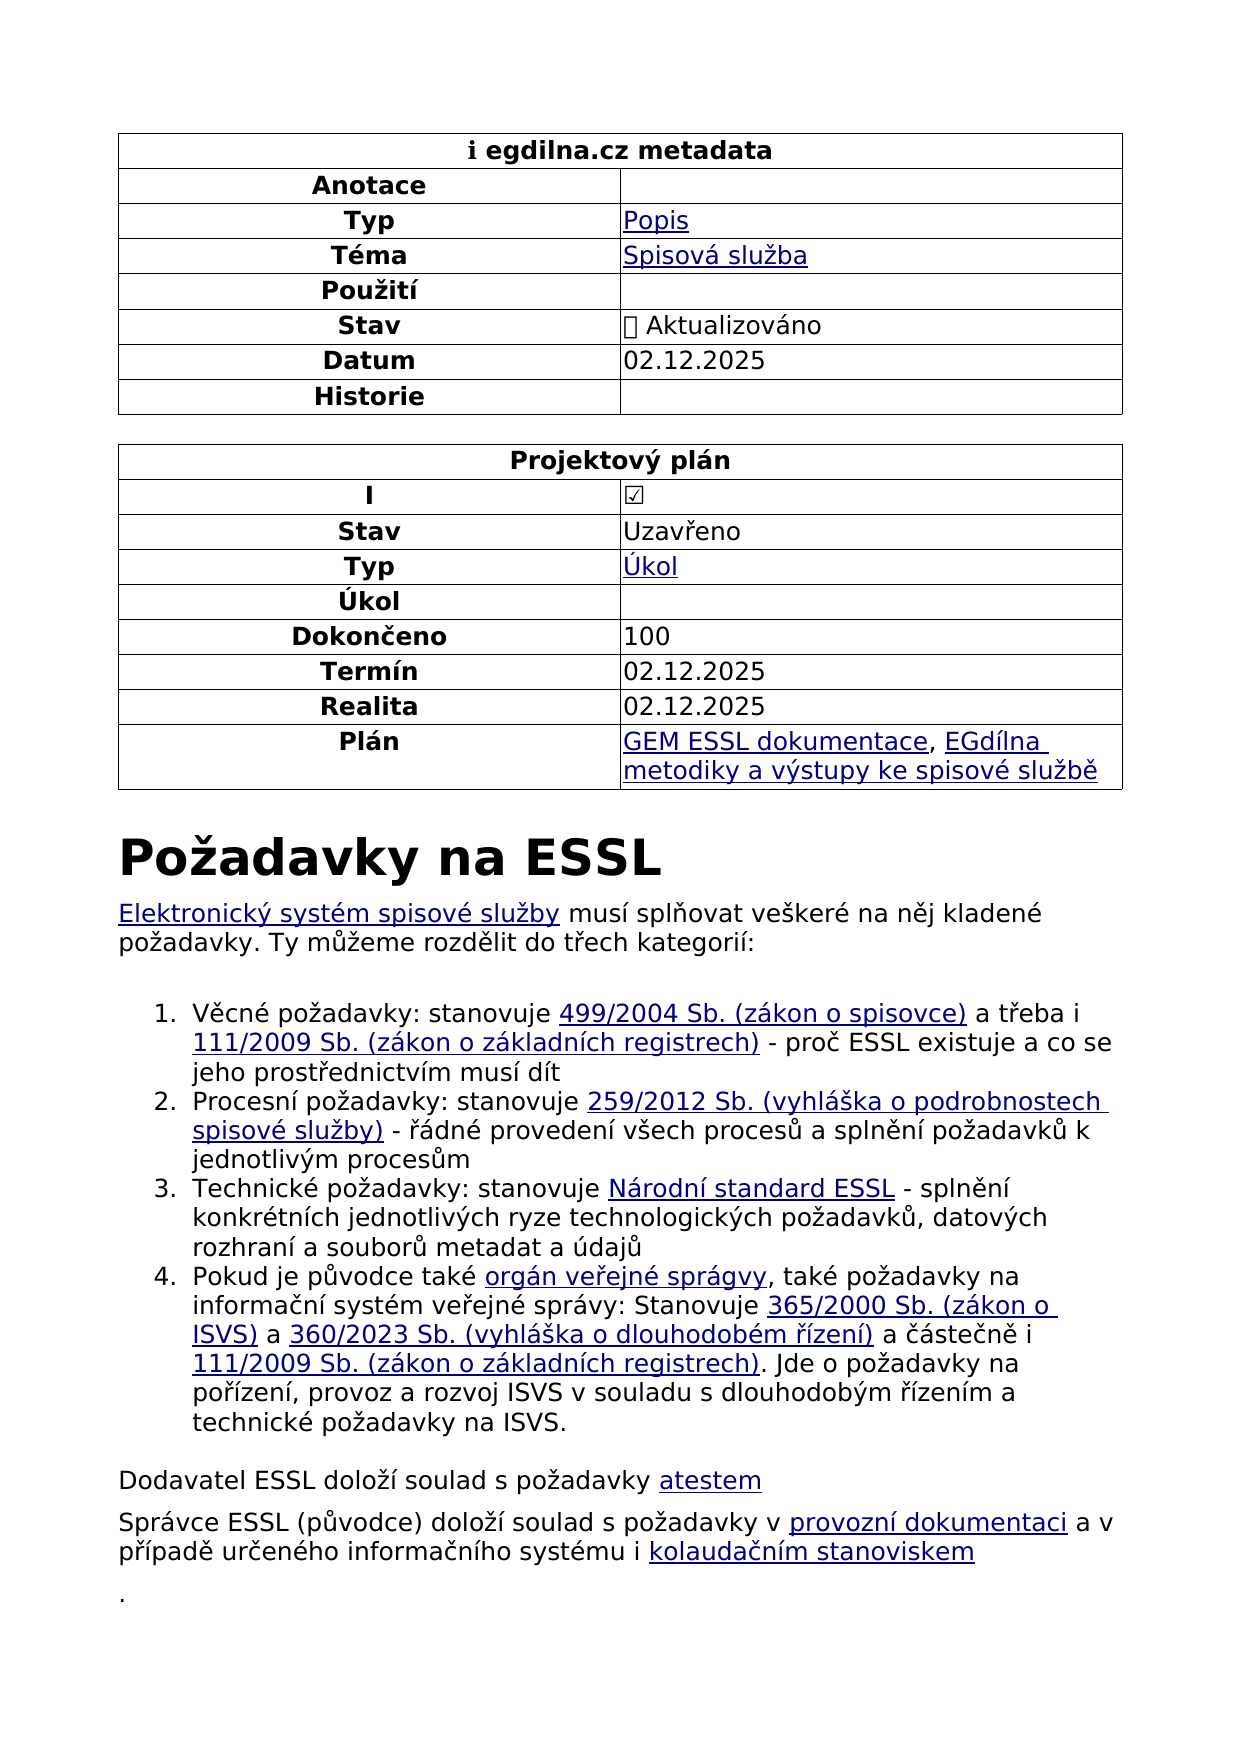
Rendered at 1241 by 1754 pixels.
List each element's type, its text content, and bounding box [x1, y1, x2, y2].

table_cell Historie [119, 380, 620, 414]
table_cell Anotace [119, 169, 620, 203]
table_cell Dokončeno [119, 620, 620, 654]
table_cell 02.12.2025 [621, 690, 1122, 724]
table_cell ☑️ [621, 480, 1122, 514]
text . [118, 1579, 1122, 1608]
table_cell Termín [119, 655, 620, 689]
table_cell Uzavřeno [621, 515, 1122, 549]
table_cell 02.12.2025 [621, 345, 1122, 379]
text Elektronický systém spisové služby musí splňovat veškeré na něj kladené požadavky. Ty můžeme rozdělit do třech kategorií: [118, 899, 1122, 957]
list Technické požadavky: stanovuje Národní standard ESSL - splnění konkrétních jednotlivých ryze technologických požadavků, datových rozhraní a souborů metadat a údajů [177, 1174, 1122, 1262]
table_cell 100 [621, 620, 1122, 654]
table_cell I [119, 480, 620, 514]
table_cell Typ [119, 550, 620, 584]
table_cell [621, 585, 1122, 619]
table_cell Realita [119, 690, 620, 724]
table_cell Stav [119, 310, 620, 343]
table_cell ✨ Aktualizováno [621, 310, 1122, 343]
subtitle Požadavky na ESSL [118, 828, 1122, 887]
list Pokud je původce také orgán veřejné sprágvy, také požadavky na informační systém veřejné správy: Stanovuje 365/2000 Sb. (zákon o ISVS) a 360/2023 Sb. (vyhláška o dlouhodobém řízení) a částečně i 111/2009 Sb. (zákon o základních registrech). Jde o požadavky na pořízení, provoz a rozvoj ISVS v souladu s dlouhodobým řízením a technické požadavky na ISVS. [177, 1262, 1122, 1437]
table_cell Téma [119, 239, 620, 273]
list Procesní požadavky: stanovuje 259/2012 Sb. (vyhláška o podrobnostech spisové služby) - řádné provedení všech procesů a splnění požadavků k jednotlivým procesům [177, 1087, 1122, 1174]
table_cell Úkol [621, 550, 1122, 584]
table_cell Použití [119, 274, 620, 308]
table_cell Popis [621, 204, 1122, 238]
table_cell Úkol [119, 585, 620, 619]
table_cell Plán [119, 725, 620, 788]
table_cell 02.12.2025 [621, 655, 1122, 689]
table_header Projektový plán [119, 445, 1122, 478]
table_cell [621, 169, 1122, 203]
list Věcné požadavky: stanovuje 499/2004 Sb. (zákon o spisovce) a třeba i 111/2009 Sb. (zákon o základních registrech) - proč ESSL existuje a co se jeho prostřednictvím musí dít [177, 999, 1122, 1087]
table_cell Stav [119, 515, 620, 549]
table_header ℹ️ egdilna.cz metadata [119, 134, 1122, 168]
table_cell Spisová služba [621, 239, 1122, 273]
table_cell Datum [119, 345, 620, 379]
table_cell [621, 380, 1122, 414]
table_cell Typ [119, 204, 620, 238]
table_cell GEM ESSL dokumentace, EGdílna metodiky a výstupy ke spisové službě [621, 725, 1122, 788]
table_cell [621, 274, 1122, 308]
text Dodavatel ESSL doloží soulad s požadavky atestem [118, 1466, 1122, 1496]
text Správce ESSL (původce) doloží soulad s požadavky v provozní dokumentaci a v případě určeného informačního systému i kolaudačním stanoviskem [118, 1508, 1122, 1566]
